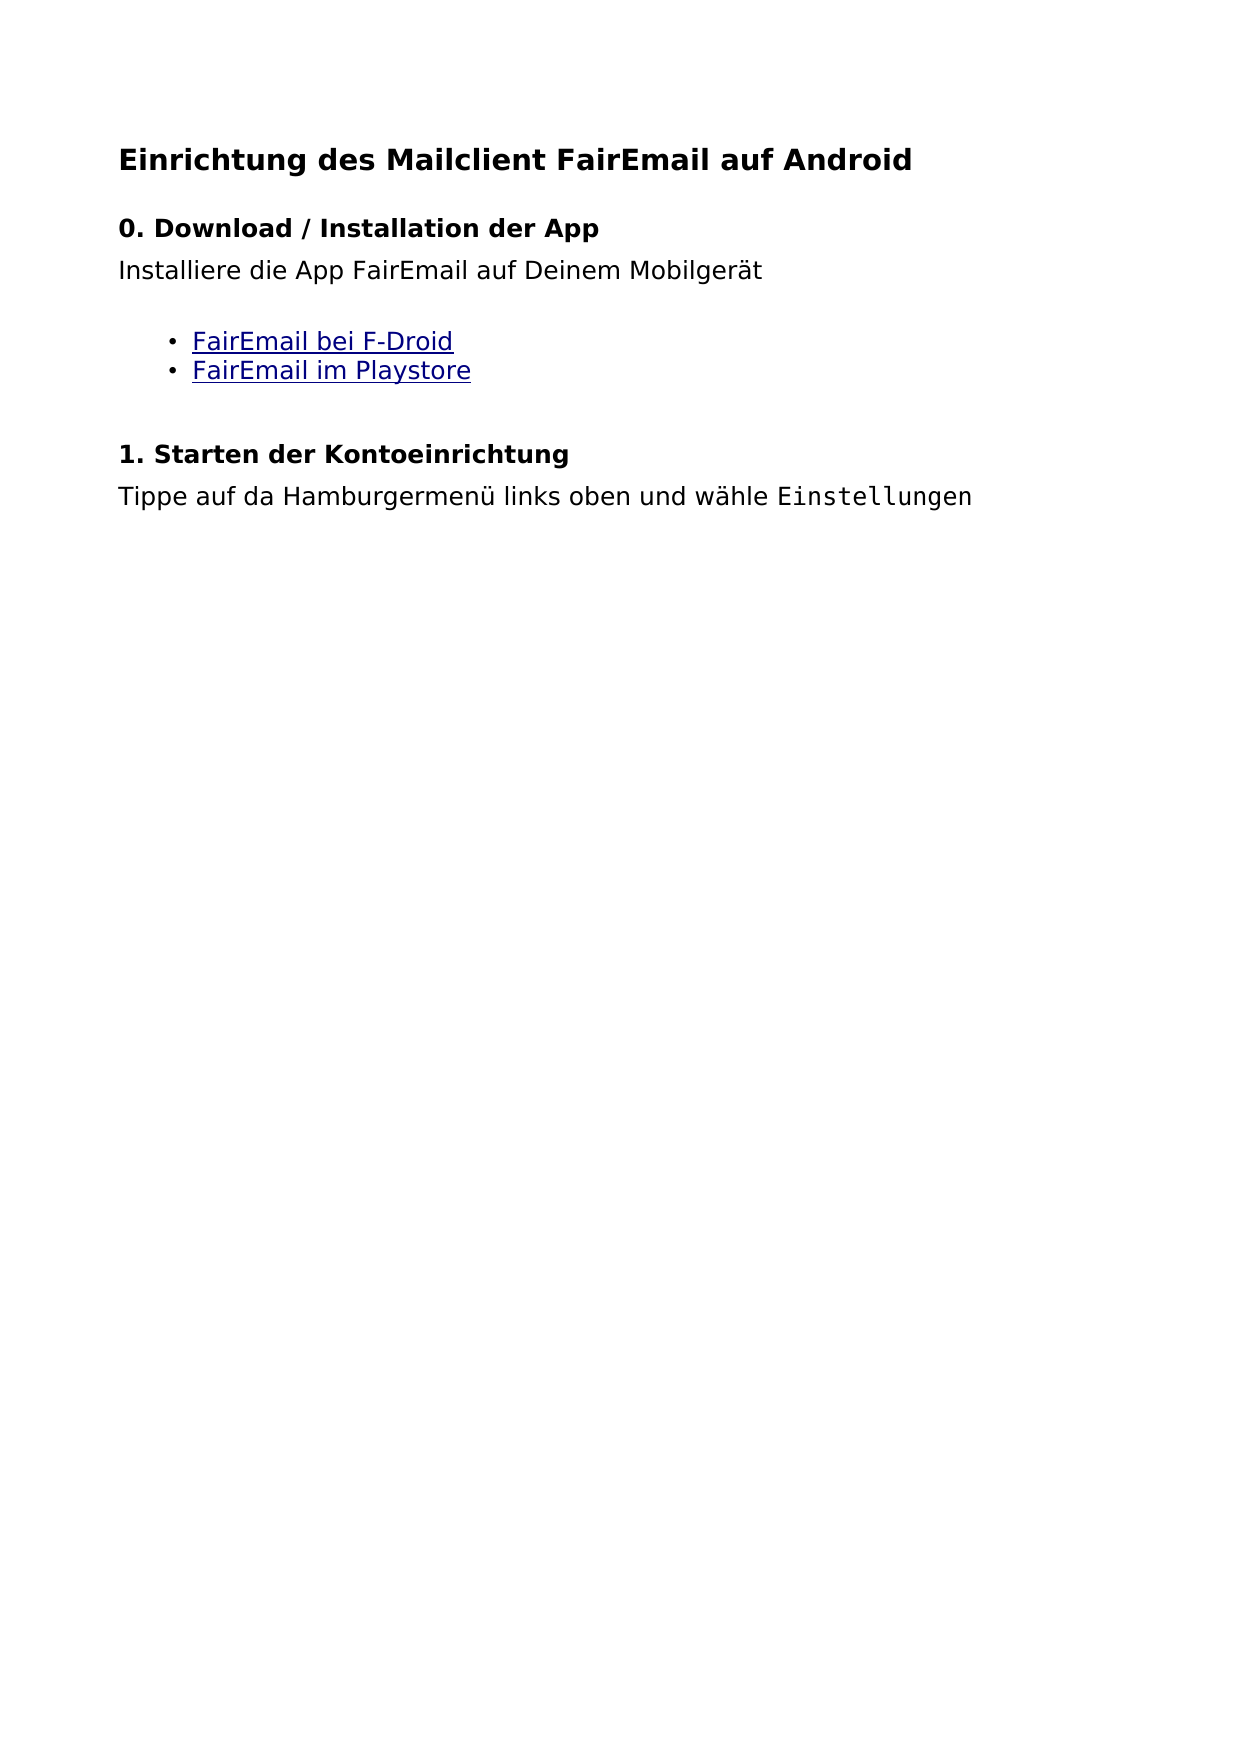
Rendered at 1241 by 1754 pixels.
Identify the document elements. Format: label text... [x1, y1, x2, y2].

subtitle 0. Download / Installation der App [118, 214, 1122, 244]
text Tippe auf da Hamburgermenü links oben und wähle Einstellungen [118, 482, 1122, 511]
list FairEmail bei F-Droid [177, 327, 1122, 357]
text Installiere die App FairEmail auf Deinem Mobilgerät [118, 256, 1122, 285]
subtitle 1. Starten der Kontoeinrichtung [118, 440, 1122, 469]
subtitle Einrichtung des Mailclient FairEmail auf Android [118, 143, 1122, 177]
list FairEmail im Playstore [177, 357, 1122, 386]
